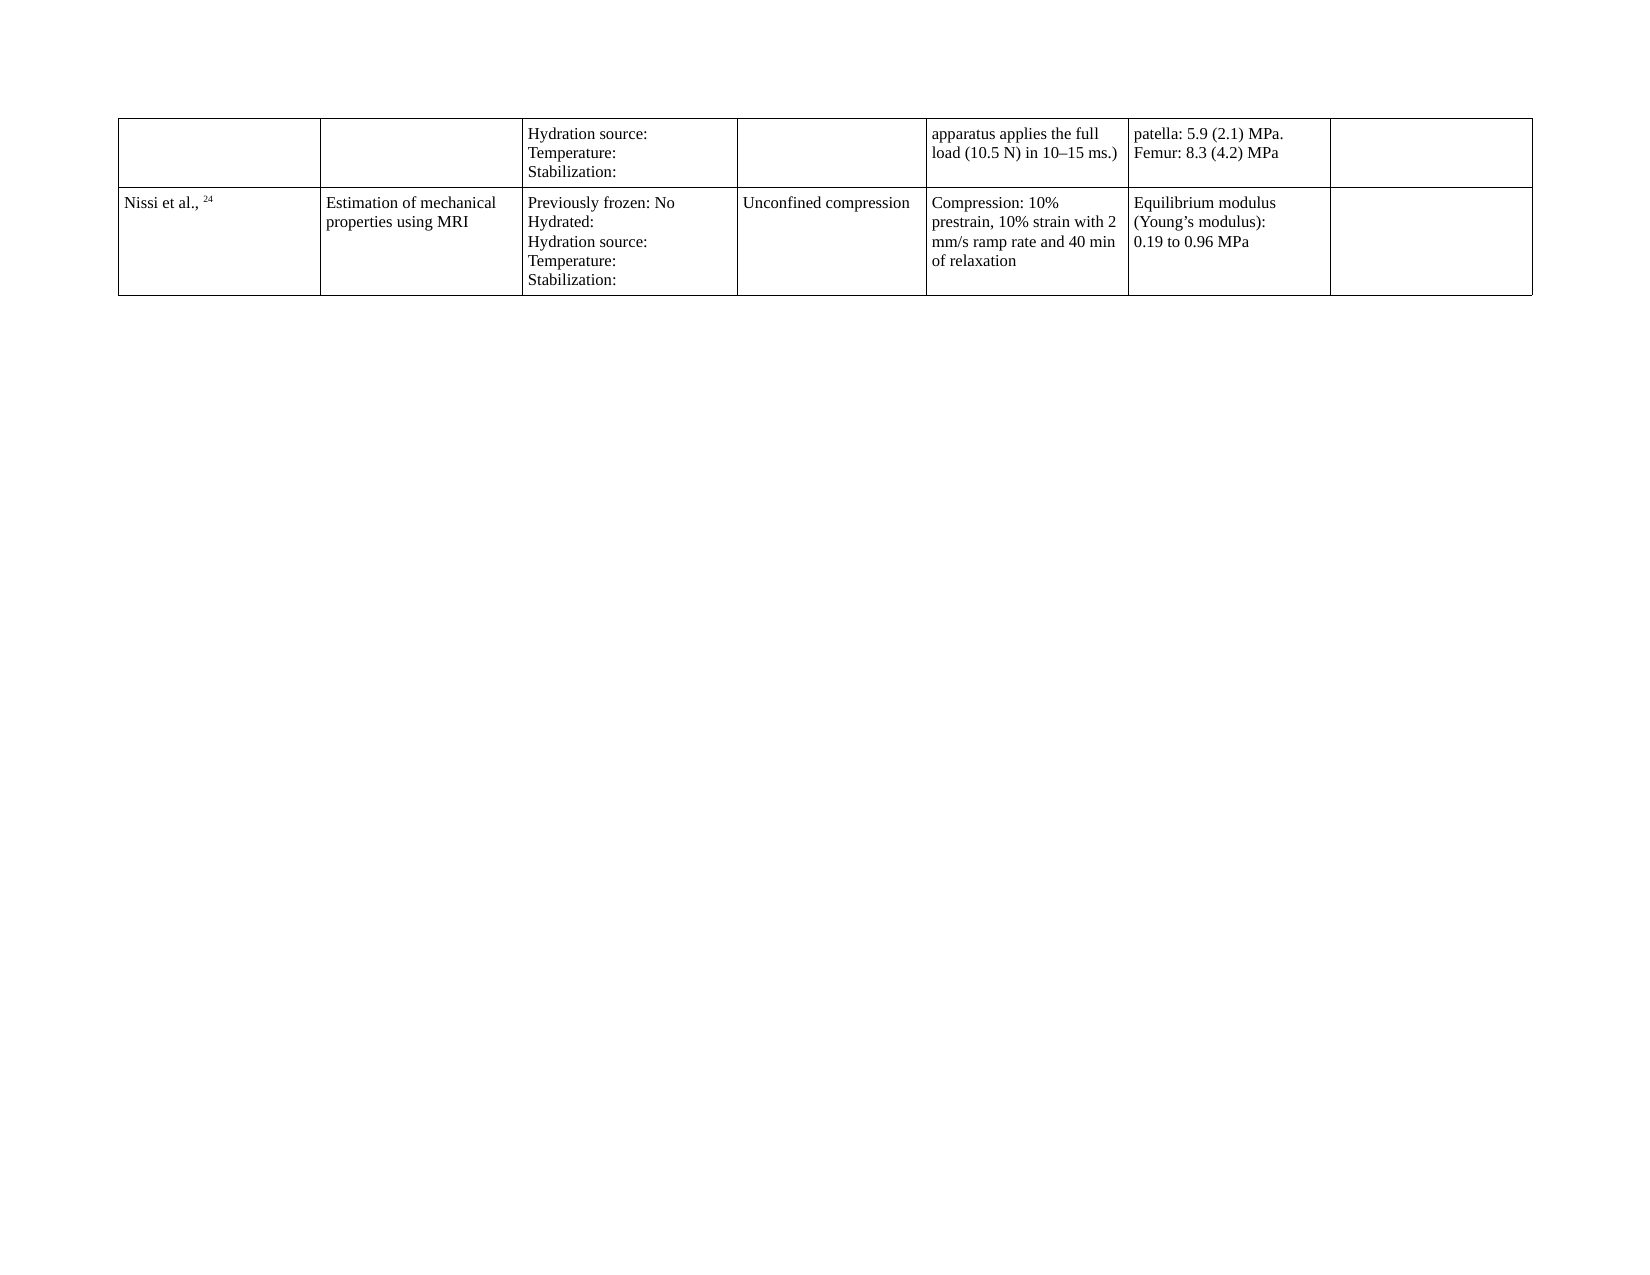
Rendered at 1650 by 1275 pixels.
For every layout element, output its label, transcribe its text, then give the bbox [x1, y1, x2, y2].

table_cell Previously frozen: No Hydrated: Hydration source: Temperature: Stabilization: [523, 188, 737, 294]
table_cell [119, 119, 320, 187]
table_cell Compression: 10% prestrain, 10% strain with 2 mm/s ramp rate and 40 min of relaxation [927, 188, 1128, 294]
table_cell patella: 5.9 (2.1) MPa. Femur: 8.3 (4.2) MPa [1129, 119, 1330, 187]
table_cell [738, 119, 926, 187]
table_cell Nissi et al., 24 [119, 188, 320, 294]
table_cell Estimation of mechanical properties using MRI [321, 188, 522, 294]
table_cell [1331, 188, 1532, 294]
table_cell Hydration source: Temperature: Stabilization: [523, 119, 737, 187]
table_cell [1331, 119, 1532, 187]
table_cell Unconfined compression [738, 188, 926, 294]
table_cell [321, 119, 522, 187]
table_cell Equilibrium modulus (Young’s modulus): 0.19 to 0.96 MPa [1129, 188, 1330, 294]
table_cell apparatus applies the full load (10.5 N) in 10–15 ms.) [927, 119, 1128, 187]
